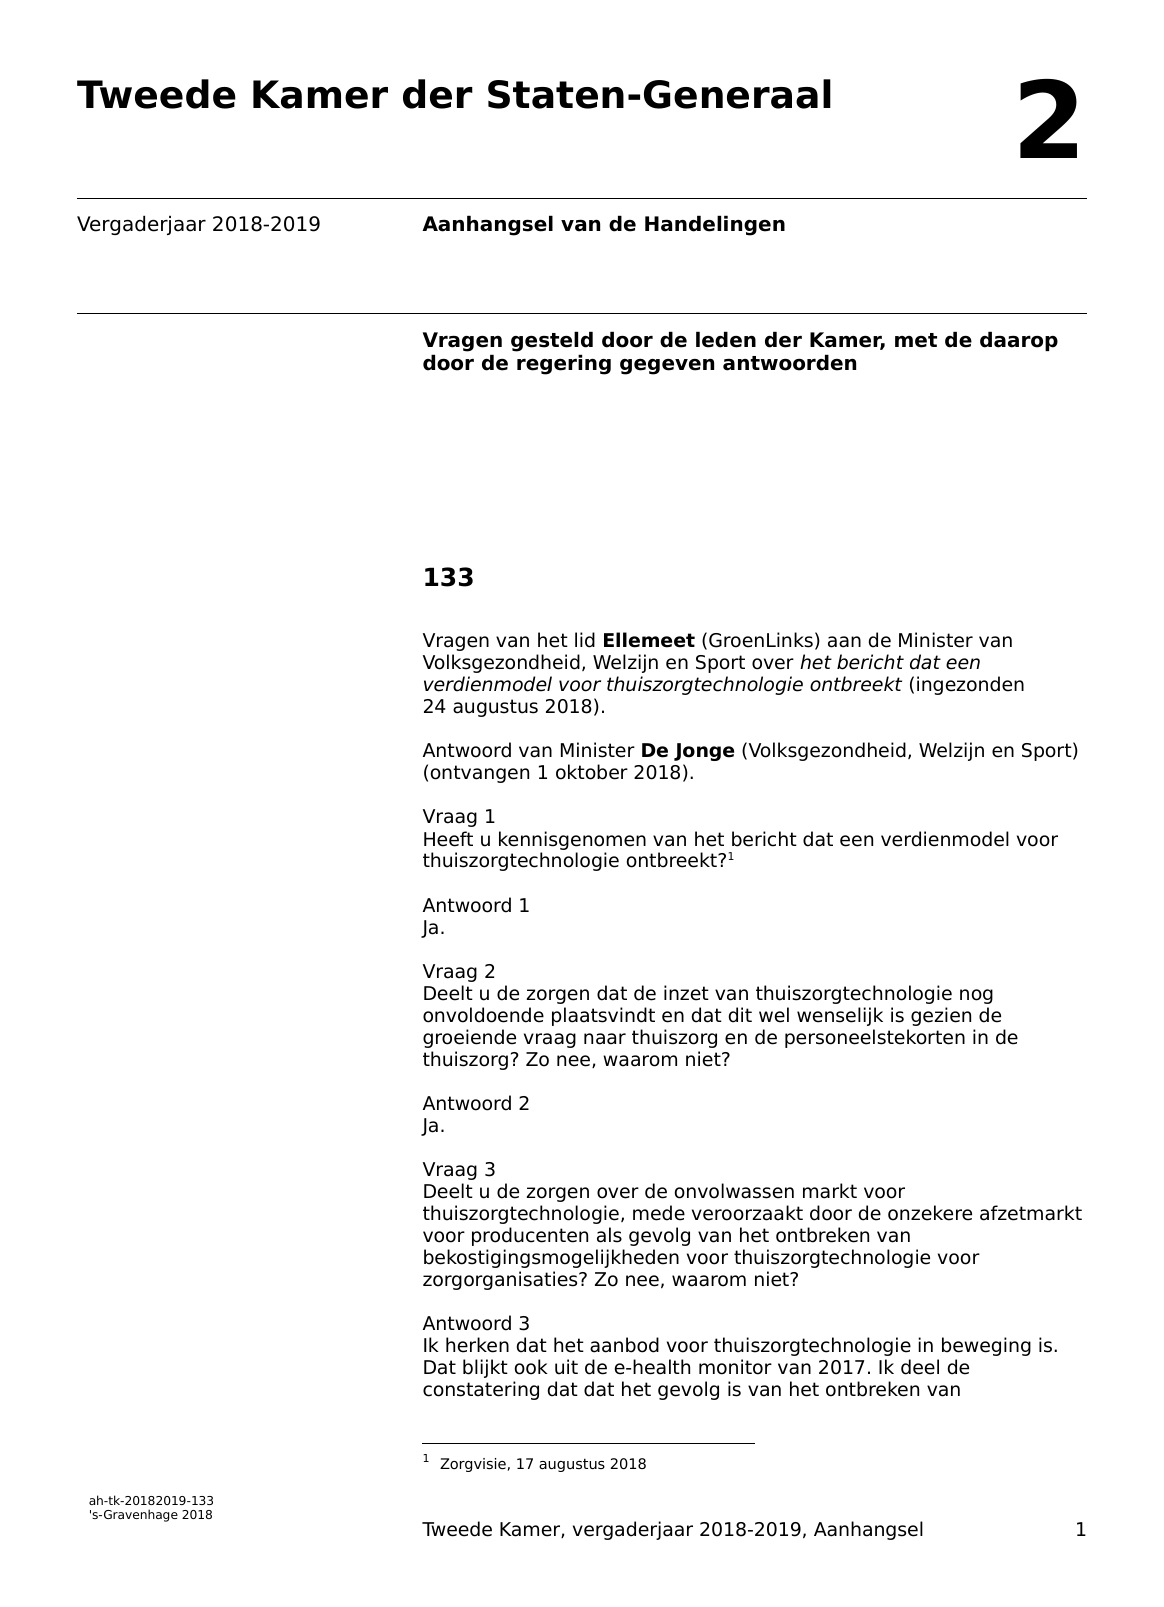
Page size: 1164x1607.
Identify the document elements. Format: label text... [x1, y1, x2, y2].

text Vraag 2 [422, 961, 1087, 983]
text Antwoord 3 [422, 1313, 1087, 1335]
text Ik herken dat het aanbod voor thuiszorgtechnologie in beweging is. Dat blijkt ook uit de e-health monitor van 2017. Ik deel de constatering dat dat het gevolg is van het ontbreken van [422, 1335, 1087, 1401]
text ah-tk-20182019-133 [88, 1494, 323, 1508]
text Vraag 1 [422, 806, 1087, 828]
table_cell Aanhangsel van de Handelingen [422, 199, 1087, 313]
text Deelt u de zorgen over de onvolwassen markt voor thuiszorgtechnologie, mede veroorzaakt door de onzekere afzetmarkt voor producenten als gevolg van het ontbreken van bekostigingsmogelijkheden voor thuiszorgtechnologie voor zorgorganisaties? Zo nee, waarom niet? [422, 1181, 1087, 1291]
table_cell Vragen gesteld door de leden der Kamer, met de daarop door de regering gegeven antwoorden [422, 314, 1087, 375]
text Ja. [422, 1115, 1087, 1137]
text Vraag 3 [422, 1159, 1087, 1181]
text Antwoord 2 [422, 1093, 1087, 1115]
text Heeft u kennisgenomen van het bericht dat een verdienmodel voor thuiszorgtechnologie ontbreekt? [422, 828, 1087, 872]
text 133 [422, 563, 1087, 592]
text Deelt u de zorgen dat de inzet van thuiszorgtechnologie nog onvoldoende plaatsvindt en dat dit wel wenselijk is gezien de groeiende vraag naar thuiszorg en de personeelstekorten in de thuiszorg? Zo nee, waarom niet? [422, 983, 1087, 1071]
table_header Tweede Kamer der Staten-Generaal [77, 59, 886, 198]
text Antwoord 1 [422, 894, 1087, 917]
table_cell Vergaderjaar 2018-2019 [77, 199, 422, 313]
text Zorgvisie, 17 augustus 2018 [422, 1452, 1087, 1474]
text 's-Gravenhage 2018 [88, 1508, 323, 1522]
table_cell [77, 314, 422, 375]
text Antwoord van Minister De Jonge (Volksgezondheid, Welzijn en Sport) (ontvangen 1 oktober 2018). [422, 740, 1087, 784]
table_header 2 [886, 59, 1087, 198]
text Ja. [422, 917, 1087, 938]
text Vragen van het lid Ellemeet (GroenLinks) aan de Minister van Volksgezondheid, Welzijn en Sport over het bericht dat een verdienmodel voor thuiszorgtechnologie ontbreekt (ingezonden 24 augustus 2018). [422, 630, 1087, 718]
